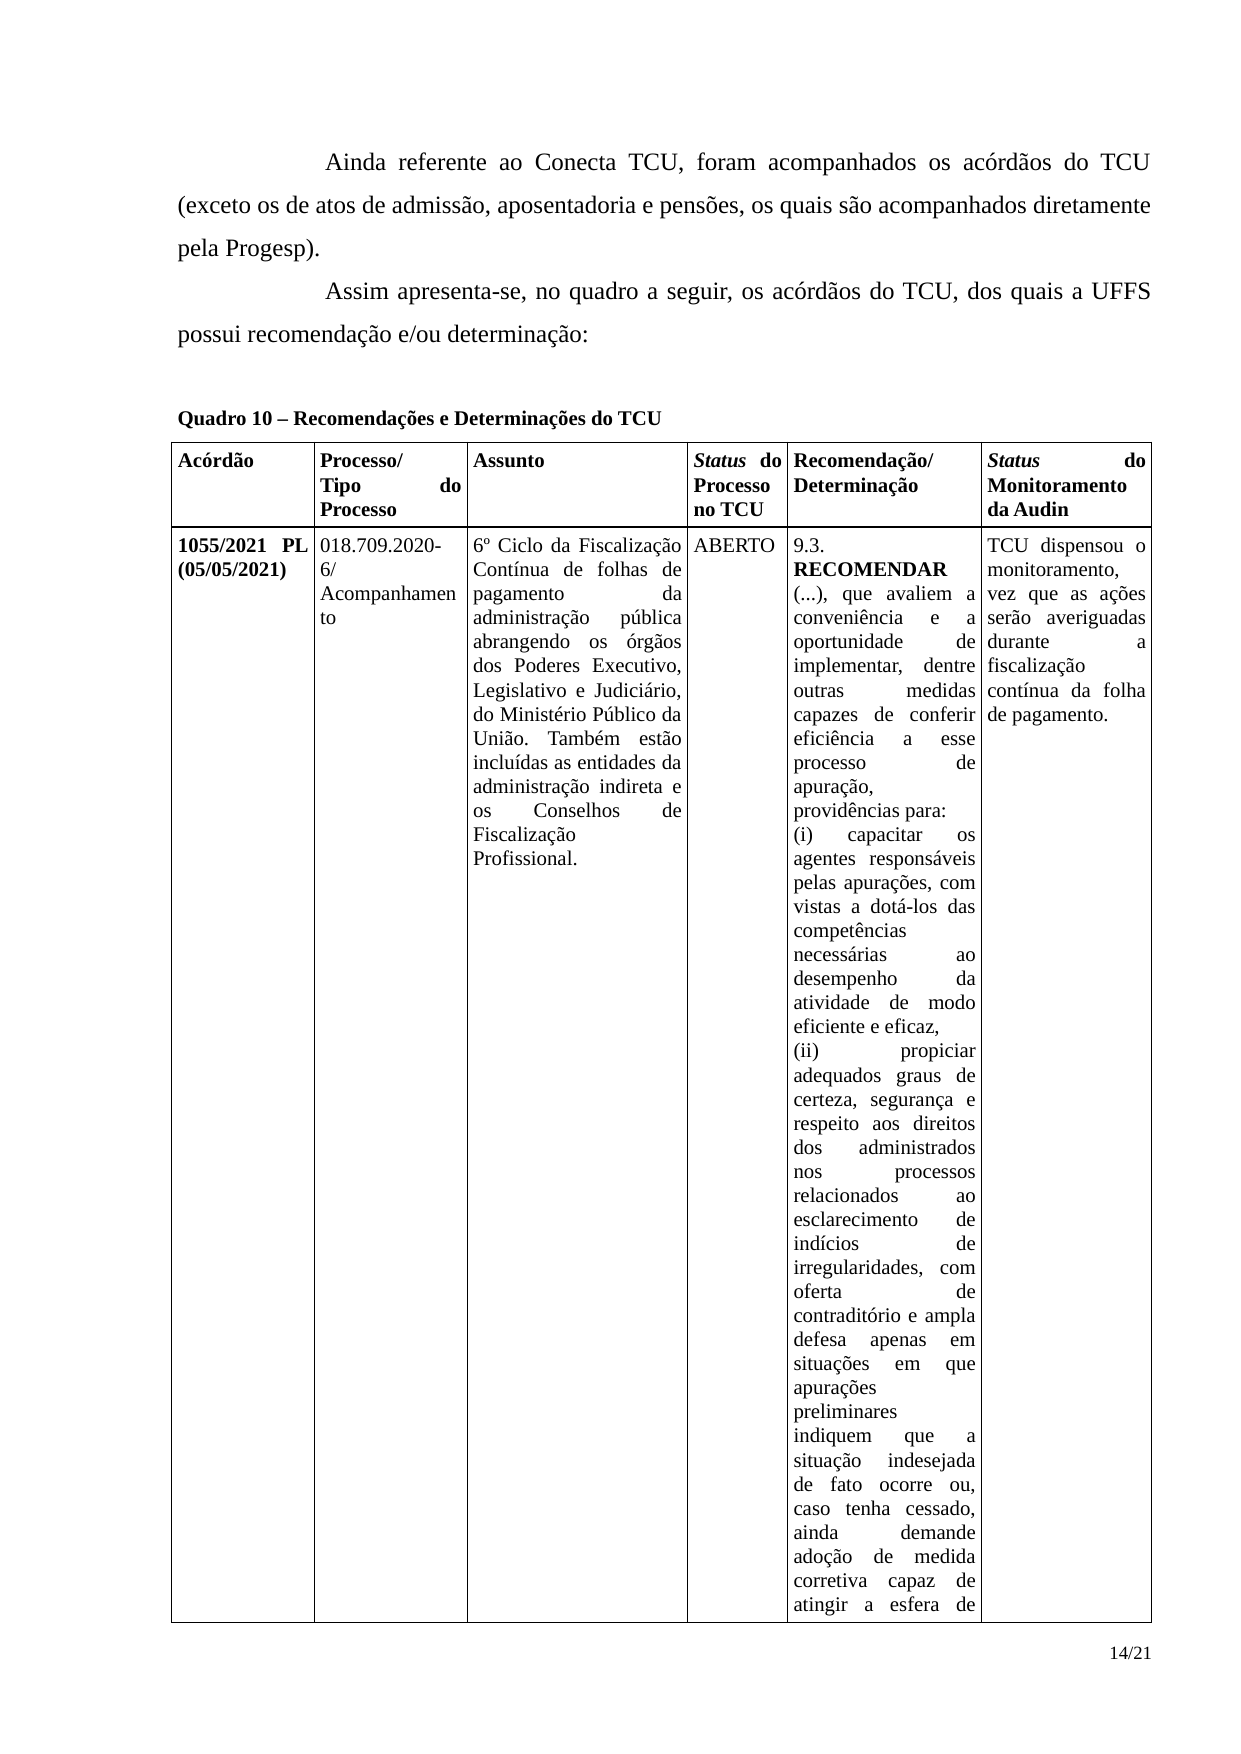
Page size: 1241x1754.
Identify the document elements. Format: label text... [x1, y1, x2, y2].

table_header Recomendação/Determinação [788, 443, 981, 526]
text Ainda referente ao Conecta TCU, foram acompanhados os acórdãos do TCU (exceto os de atos de admissão, aposentadoria e pensões, os quais são acompanhados diretamente pela Progesp). [177, 147, 1152, 262]
table_cell TCU dispensou o monitoramento, vez que as ações serão averiguadas durante a fiscalização contínua da folha de pagamento. [982, 528, 1151, 1622]
table_header Assunto [468, 443, 687, 526]
table_header Acórdão [172, 443, 314, 526]
table_cell ABERTO [688, 528, 787, 1622]
text Quadro 10 – Recomendações e Determinações do TCU [177, 406, 1152, 430]
table_cell 6º Ciclo da Fiscalização Contínua de folhas de pagamento da administração pública abrangendo os órgãos dos Poderes Executivo, Legislativo e Judiciário, do Ministério Público da União. Também estão incluídas as entidades da administração indireta e os Conselhos de Fiscalização Profissional. [468, 528, 687, 1622]
table_header Processo/ Tipo do Processo [315, 443, 467, 526]
table_cell 1055/2021 PL (05/05/2021) [172, 528, 314, 1622]
table_cell 9.3. RECOMENDAR (...), que avaliem a conveniência e a oportunidade de implementar, dentre outras medidas capazes de conferir eficiência a esse processo de apuração, providências para: (i) capacitar os agentes responsáveis pelas apurações, com vistas a dotá-los das competências necessárias ao desempenho da atividade de modo eficiente e eficaz, (ii) propiciar adequados graus de certeza, segurança e respeito aos direitos dos administrados nos processos relacionados ao esclarecimento de indícios de irregularidades, com oferta de contraditório e ampla defesa apenas em situações em que apurações preliminares indiquem que a situação indesejada de fato ocorre ou, caso tenha cessado, ainda demande adoção de medida corretiva capaz de atingir a esfera de [788, 528, 981, 1622]
table_header Status do Processo no TCU [688, 443, 787, 526]
table_header Status do Monitoramento da Audin [982, 443, 1151, 526]
text Assim apresenta-se, no quadro a seguir, os acórdãos do TCU, dos quais a UFFS possui recomendação e/ou determinação: [177, 276, 1152, 348]
table_cell 018.709.2020-6/Acompanhamento [315, 528, 467, 1622]
